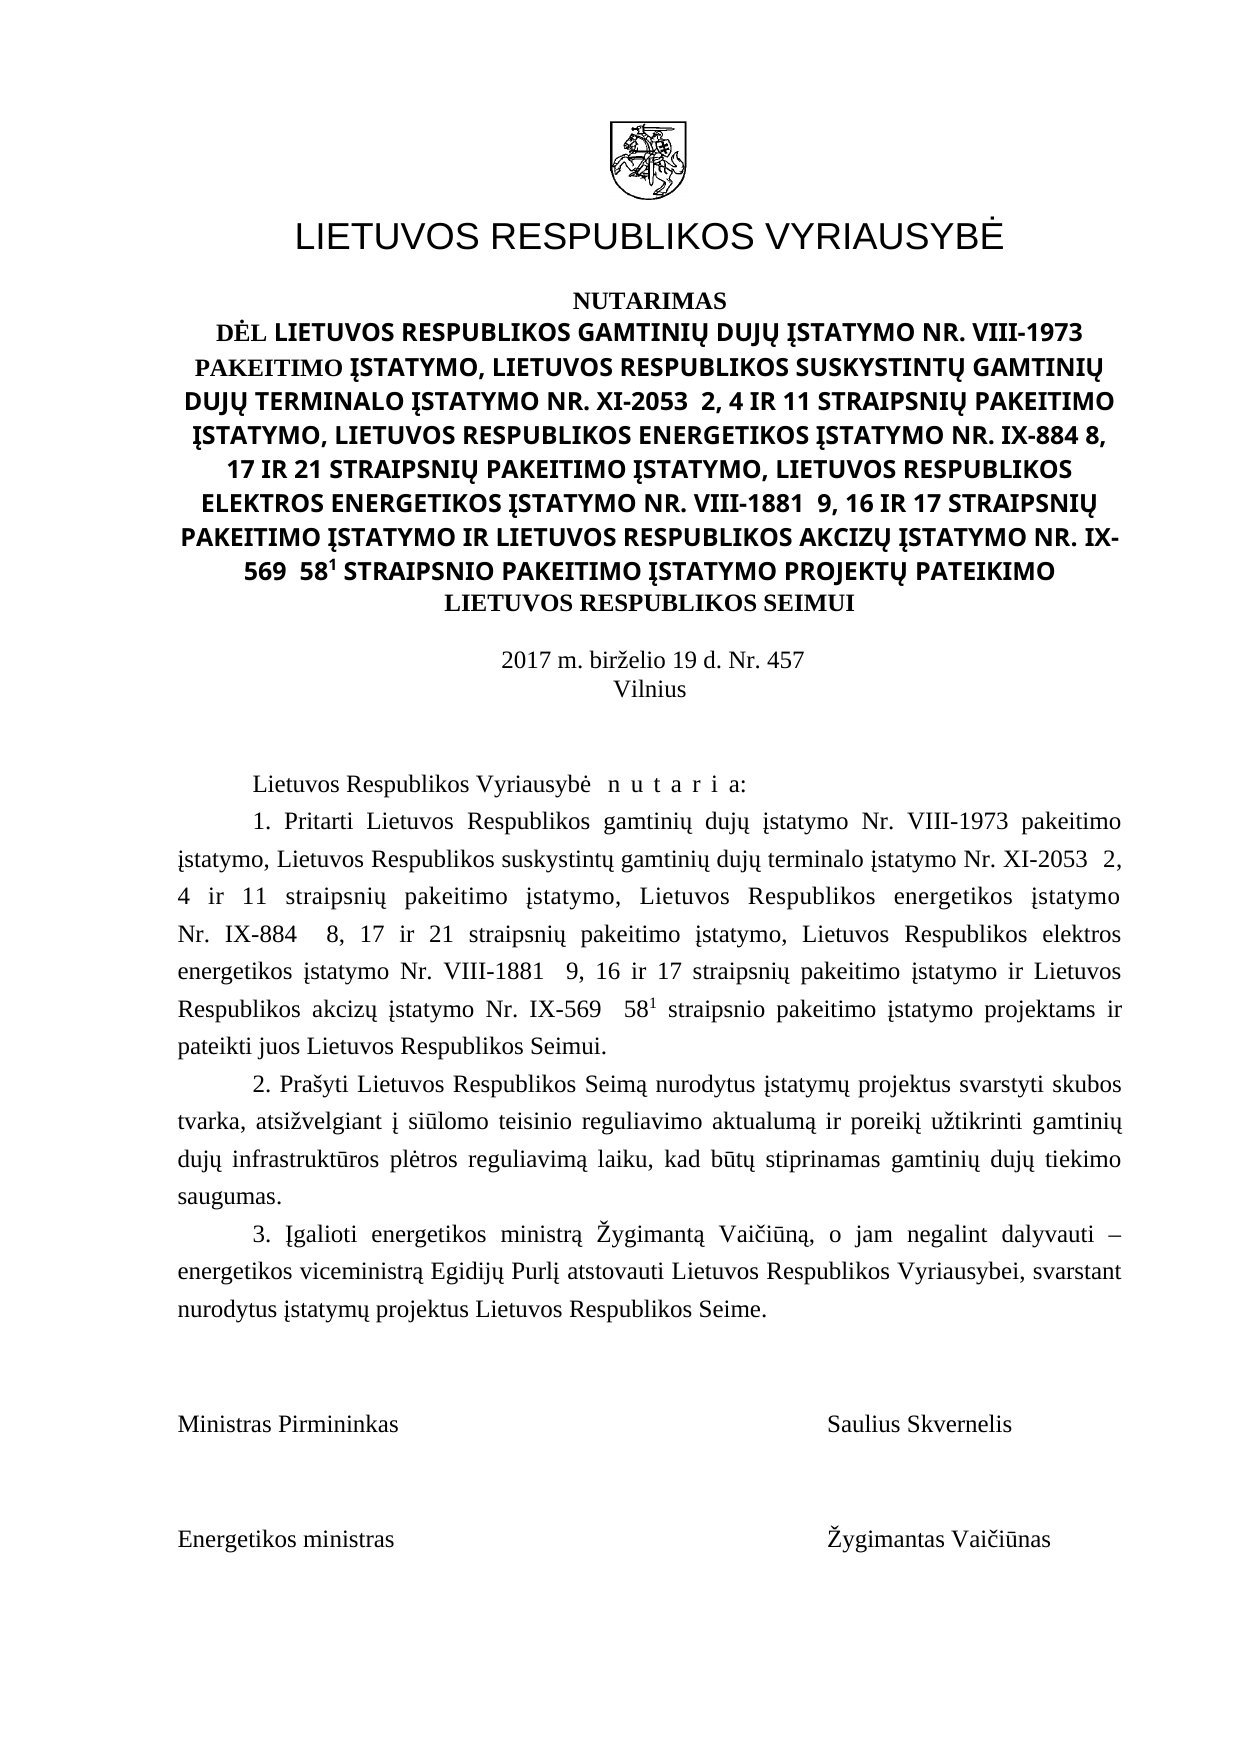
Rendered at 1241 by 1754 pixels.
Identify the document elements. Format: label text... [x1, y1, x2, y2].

text DĖL LIETUVOS RESPUBLIKOS GAMTINIŲ DUJŲ ĮSTATYMO NR. VIII-1973 PAKEITIMO ĮSTATYMO, LIETUVOS RESPUBLIKOS SUSKYSTINTŲ GAMTINIŲ DUJŲ TERMINALO ĮSTATYMO NR. XI-2053 2, 4 IR 11 STRAIPSNIŲ PAKEITIMO ĮSTATYMO, LIETUVOS RESPUBLIKOS ENERGETIKOS ĮSTATYMO NR. IX-884 8, 17 IR 21 STRAIPSNIŲ PAKEITIMO ĮSTATYMO, LIETUVOS RESPUBLIKOS ELEKTROS ENERGETIKOS ĮSTATYMO NR. VIII-1881 9, 16 IR 17 STRAIPSNIŲ PAKEITIMO ĮSTATYMO IR LIETUVOS RESPUBLIKOS AKCIZŲ ĮSTATYMO NR. IX-569 581 STRAIPSNIO PAKEITIMO ĮSTATYMO PROJEKTŲ PATEIKIMO LIETUVOS RESPUBLIKOS SEIMUI [177, 315, 1122, 616]
text Energetikos ministras Žygimantas Vaičiūnas [177, 1524, 1122, 1553]
text 1. Pritarti Lietuvos Respublikos gamtinių dujų įstatymo Nr. VIII-1973 pakeitimo įstatymo, Lietuvos Respublikos suskystintų gamtinių dujų terminalo įstatymo Nr. XI-2053 2, 4 ir 11 straipsnių pakeitimo įstatymo, Lietuvos Respublikos energetikos įstatymo Nr. IX-884 8, 17 ir 21 straipsnių pakeitimo įstatymo, Lietuvos Respublikos elektros energetikos įstatymo Nr. VIII-1881 9, 16 ir 17 straipsnių pakeitimo įstatymo ir Lietuvos Respublikos akcizų įstatymo Nr. IX-569 581 straipsnio pakeitimo įstatymo projektams ir pateikti juos Lietuvos Respublikos Seimui. [177, 798, 1122, 1060]
text 2. Prašyti Lietuvos Respublikos Seimą nurodytus įstatymų projektus svarstyti skubos tvarka, atsižvelgiant į siūlomo teisinio reguliavimo aktualumą ir poreikį užtikrinti gamtinių dujų infrastruktūros plėtros reguliavimą laiku, kad būtų stiprinamas gamtinių dujų tiekimo saugumas. [177, 1060, 1122, 1210]
text Lietuvos Respublikos Vyriausybė [177, 214, 1122, 258]
text Lietuvos Respublikos Vyriausybė nutaria: [177, 760, 1122, 798]
text 3. Įgalioti energetikos ministrą Žygimantą Vaičiūną, o jam negalint dalyvauti – energetikos viceministrą Egidijų Purlį atstovauti Lietuvos Respublikos Vyriausybei, svarstant nurodytus įstatymų projektus Lietuvos Respublikos Seime. [177, 1210, 1122, 1323]
text 2017 m. birželio 19 d. Nr. 457 [177, 645, 1122, 674]
text nutarimas [177, 286, 1122, 315]
text Ministras Pirmininkas Saulius Skvernelis [177, 1409, 1122, 1438]
text Vilnius [177, 674, 1122, 703]
